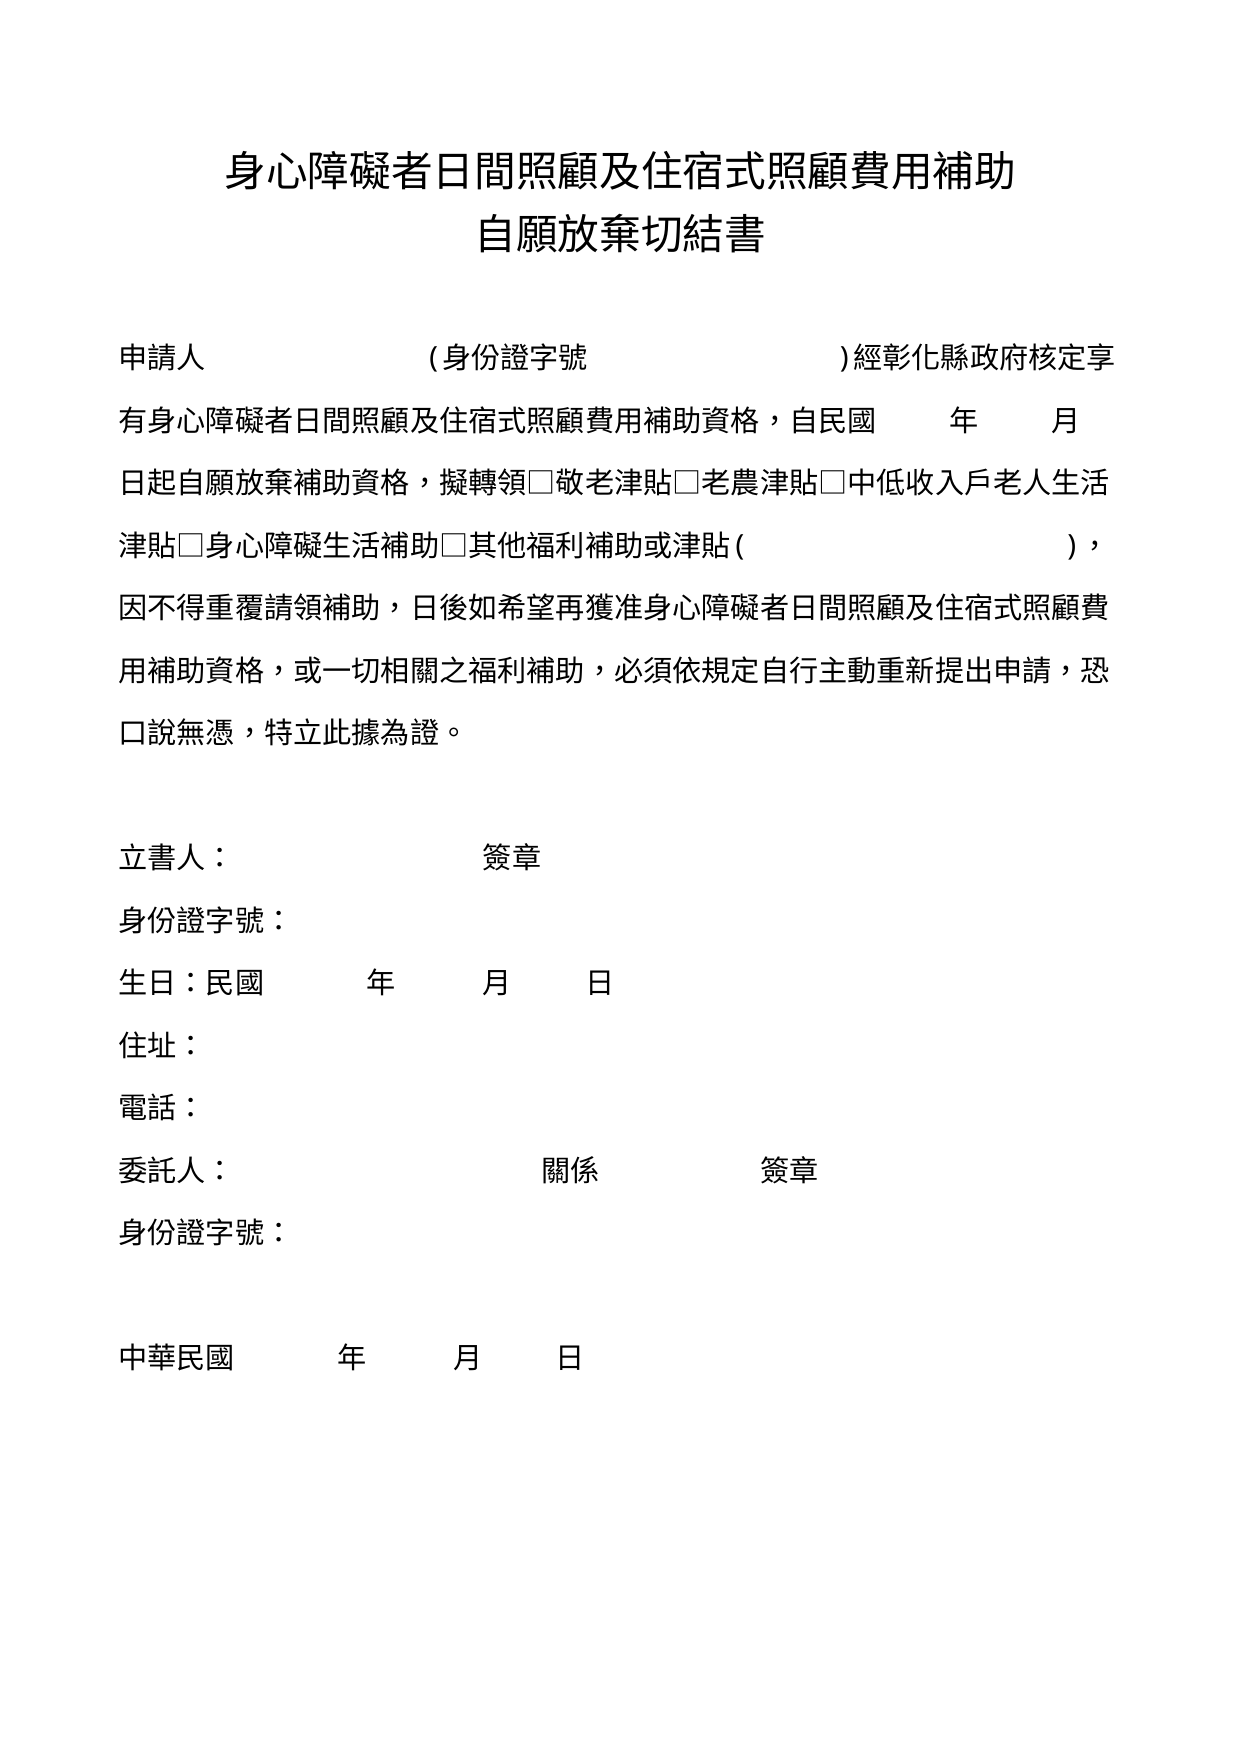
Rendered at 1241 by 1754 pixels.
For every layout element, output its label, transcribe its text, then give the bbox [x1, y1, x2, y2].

text 生日：民國 年 月 日 [118, 939, 1122, 1002]
text 委託人： 關係 簽章 [118, 1127, 1122, 1189]
text 身份證字號： [118, 1189, 1122, 1252]
text 自願放棄切結書 [118, 189, 1122, 252]
text 住址： [118, 1002, 1122, 1064]
text 立書人： 簽章 [118, 814, 1122, 877]
text 申請人 (身份證字號 )經彰化縣政府核定享有身心障礙者日間照顧及住宿式照顧費用補助資格，自民國 年 月 日起自願放棄補助資格，擬轉領□敬老津貼□老農津貼□中低收入戶老人生活津貼□身心障礙生活補助□其他福利補助或津貼( )，因不得重覆請領補助，日後如希望再獲准身心障礙者日間照顧及住宿式照顧費用補助資格，或一切相關之福利補助，必須依規定自行主動重新提出申請，恐口說無憑，特立此據為證。 [118, 314, 1122, 752]
text 電話： [118, 1064, 1122, 1127]
text 中華民國 年 月 日 [118, 1314, 1122, 1377]
text 身心障礙者日間照顧及住宿式照顧費用補助 [118, 127, 1122, 189]
text 身份證字號： [118, 877, 1122, 939]
